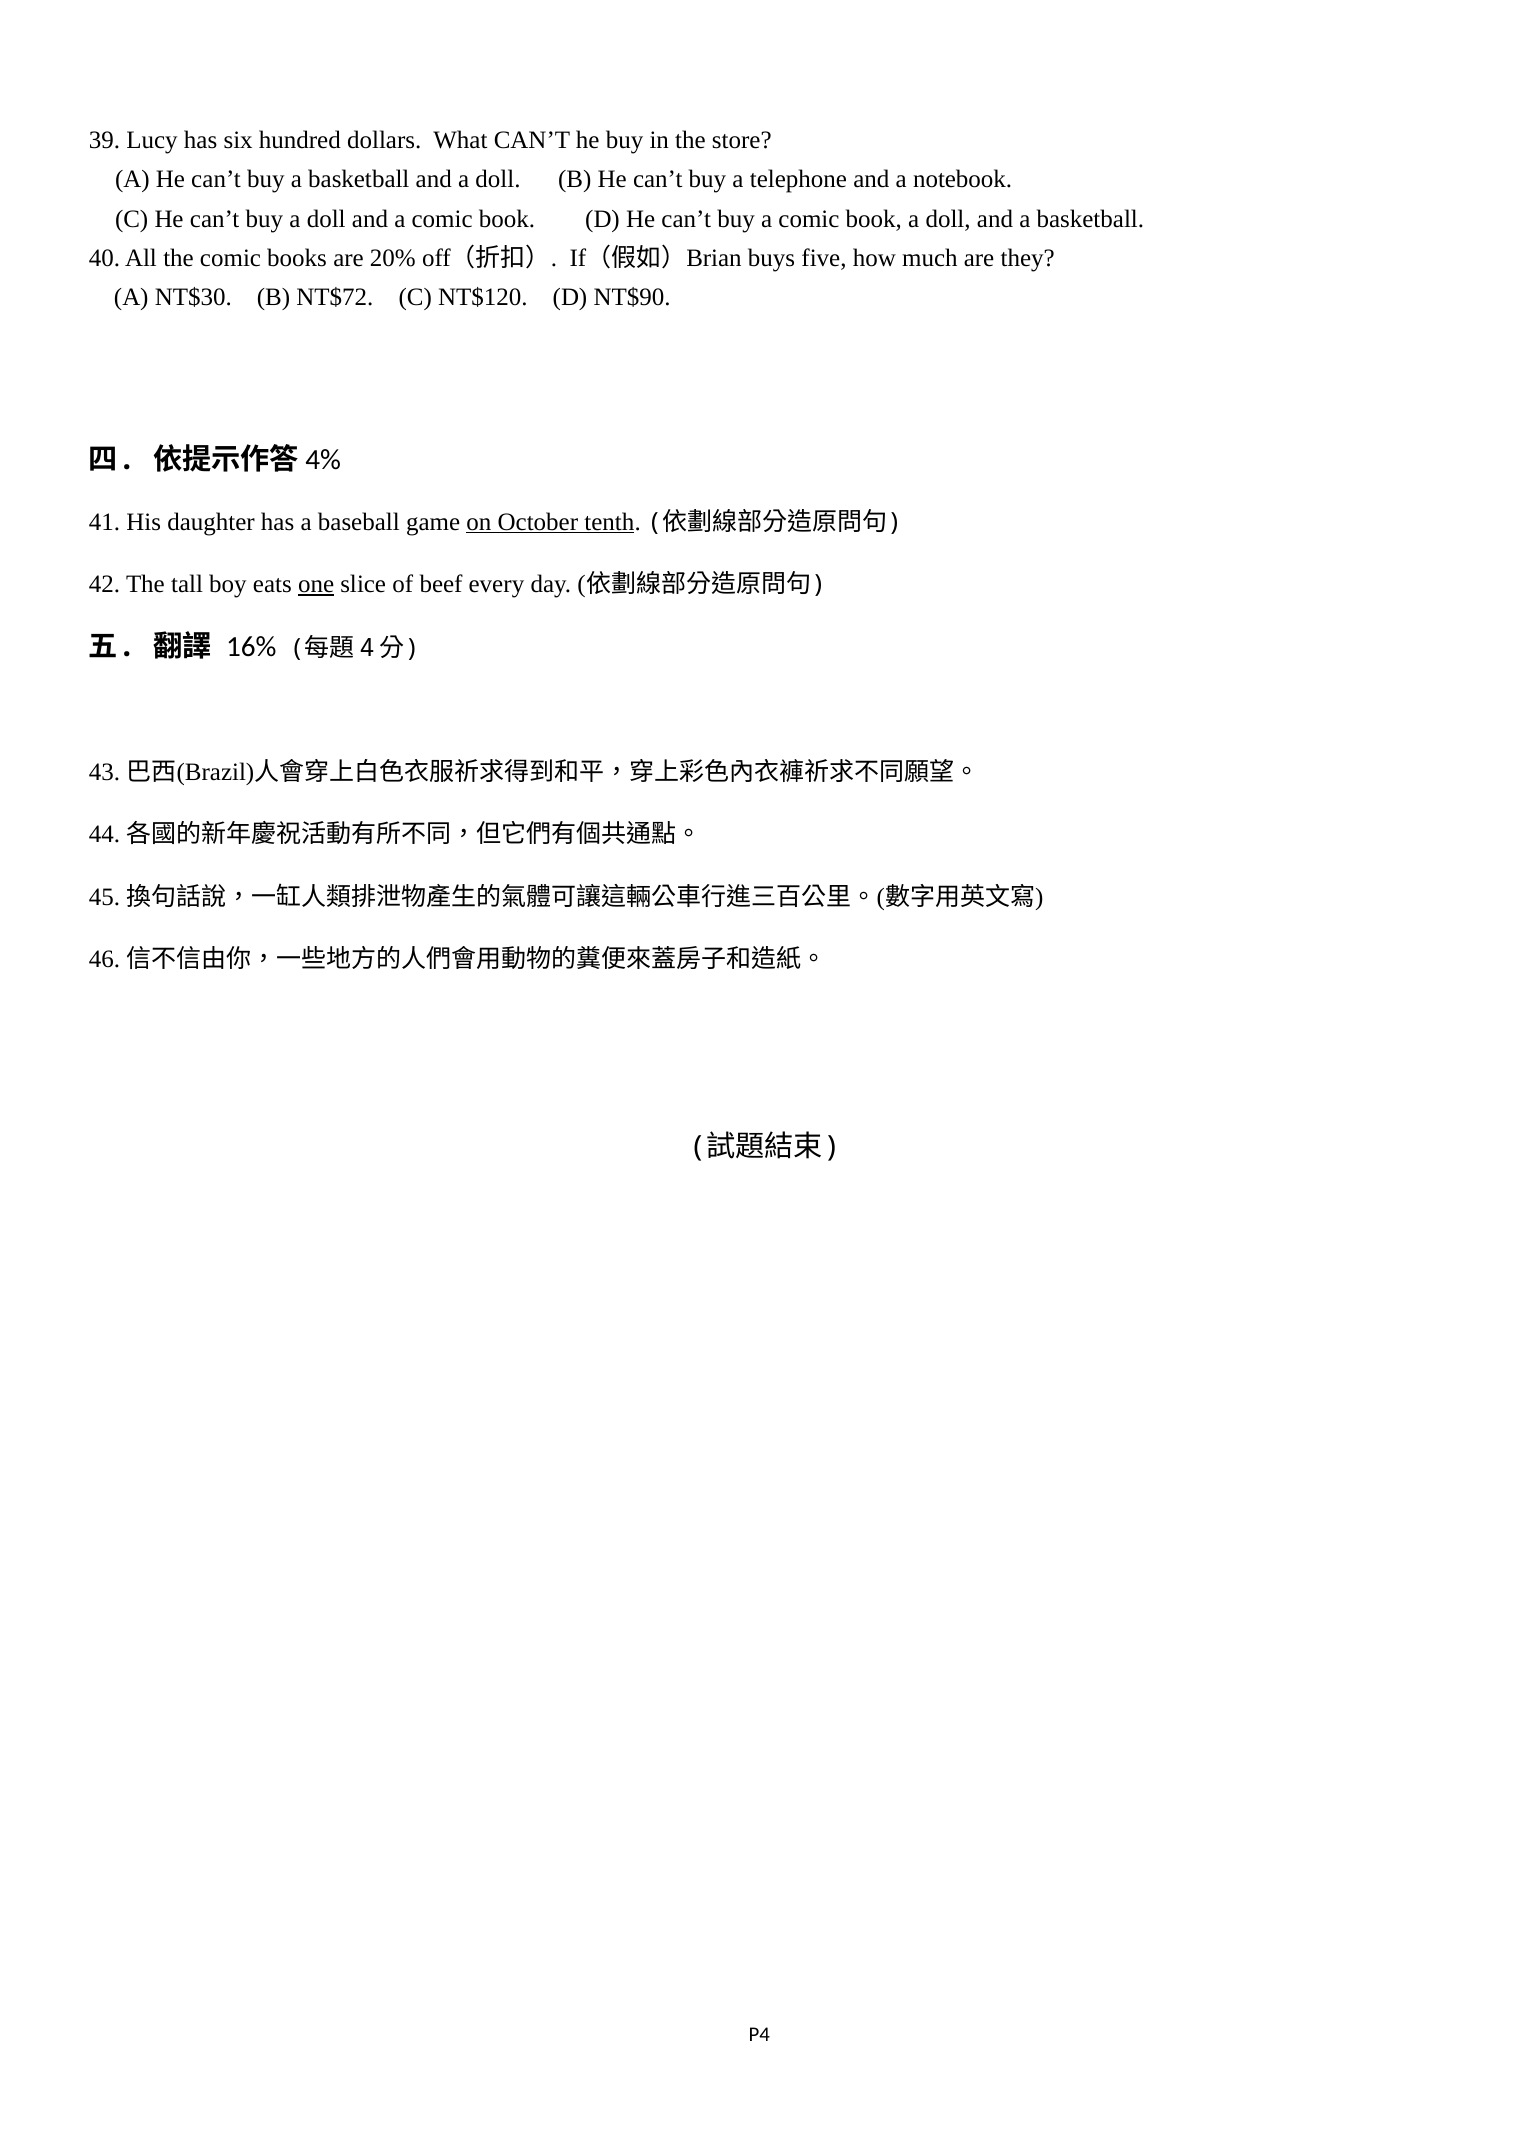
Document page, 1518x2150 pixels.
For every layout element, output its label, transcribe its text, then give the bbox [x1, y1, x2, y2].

text 45. 換句話說，一缸人類排泄物產生的氣體可讓這輛公車行進三百公里。(數字用英文寫) [89, 852, 1429, 915]
text 39. Lucy has six hundred dollars. What CAN’T he buy in the store? [89, 117, 1429, 157]
text (試題結束) [89, 1102, 1429, 1165]
text (A) He can’t buy a basketball and a doll. (B) He can’t buy a telephone and a notebook. [115, 157, 1429, 196]
text 41. His daughter has a baseball game on October tenth. (依劃線部分造原問句) [89, 477, 1429, 540]
text 43. 巴西(Brazil)人會穿上白色衣服祈求得到和平，穿上彩色內衣褲祈求不同願望。 [89, 727, 1429, 790]
text 四. 依提示作答 4% [89, 415, 1429, 477]
text 46. 信不信由你，一些地方的人們會用動物的糞便來蓋房子和造紙。 [89, 915, 1429, 977]
text (A) NT$30. (B) NT$72. (C) NT$120. (D) NT$90. [114, 274, 1429, 352]
text 44. 各國的新年慶祝活動有所不同，但它們有個共通點。 [89, 790, 1429, 852]
text 五. 翻譯 16% (每題4分) [89, 602, 1429, 665]
text (C) He can’t buy a doll and a comic book. (D) He can’t buy a comic book, a doll, and a basketball. [115, 196, 1429, 235]
text 40. All the comic books are 20% off（折扣）. If（假如）Brian buys five, how much are they? [89, 235, 1429, 274]
text 42. The tall boy eats one slice of beef every day. (依劃線部分造原問句) [89, 540, 1429, 602]
